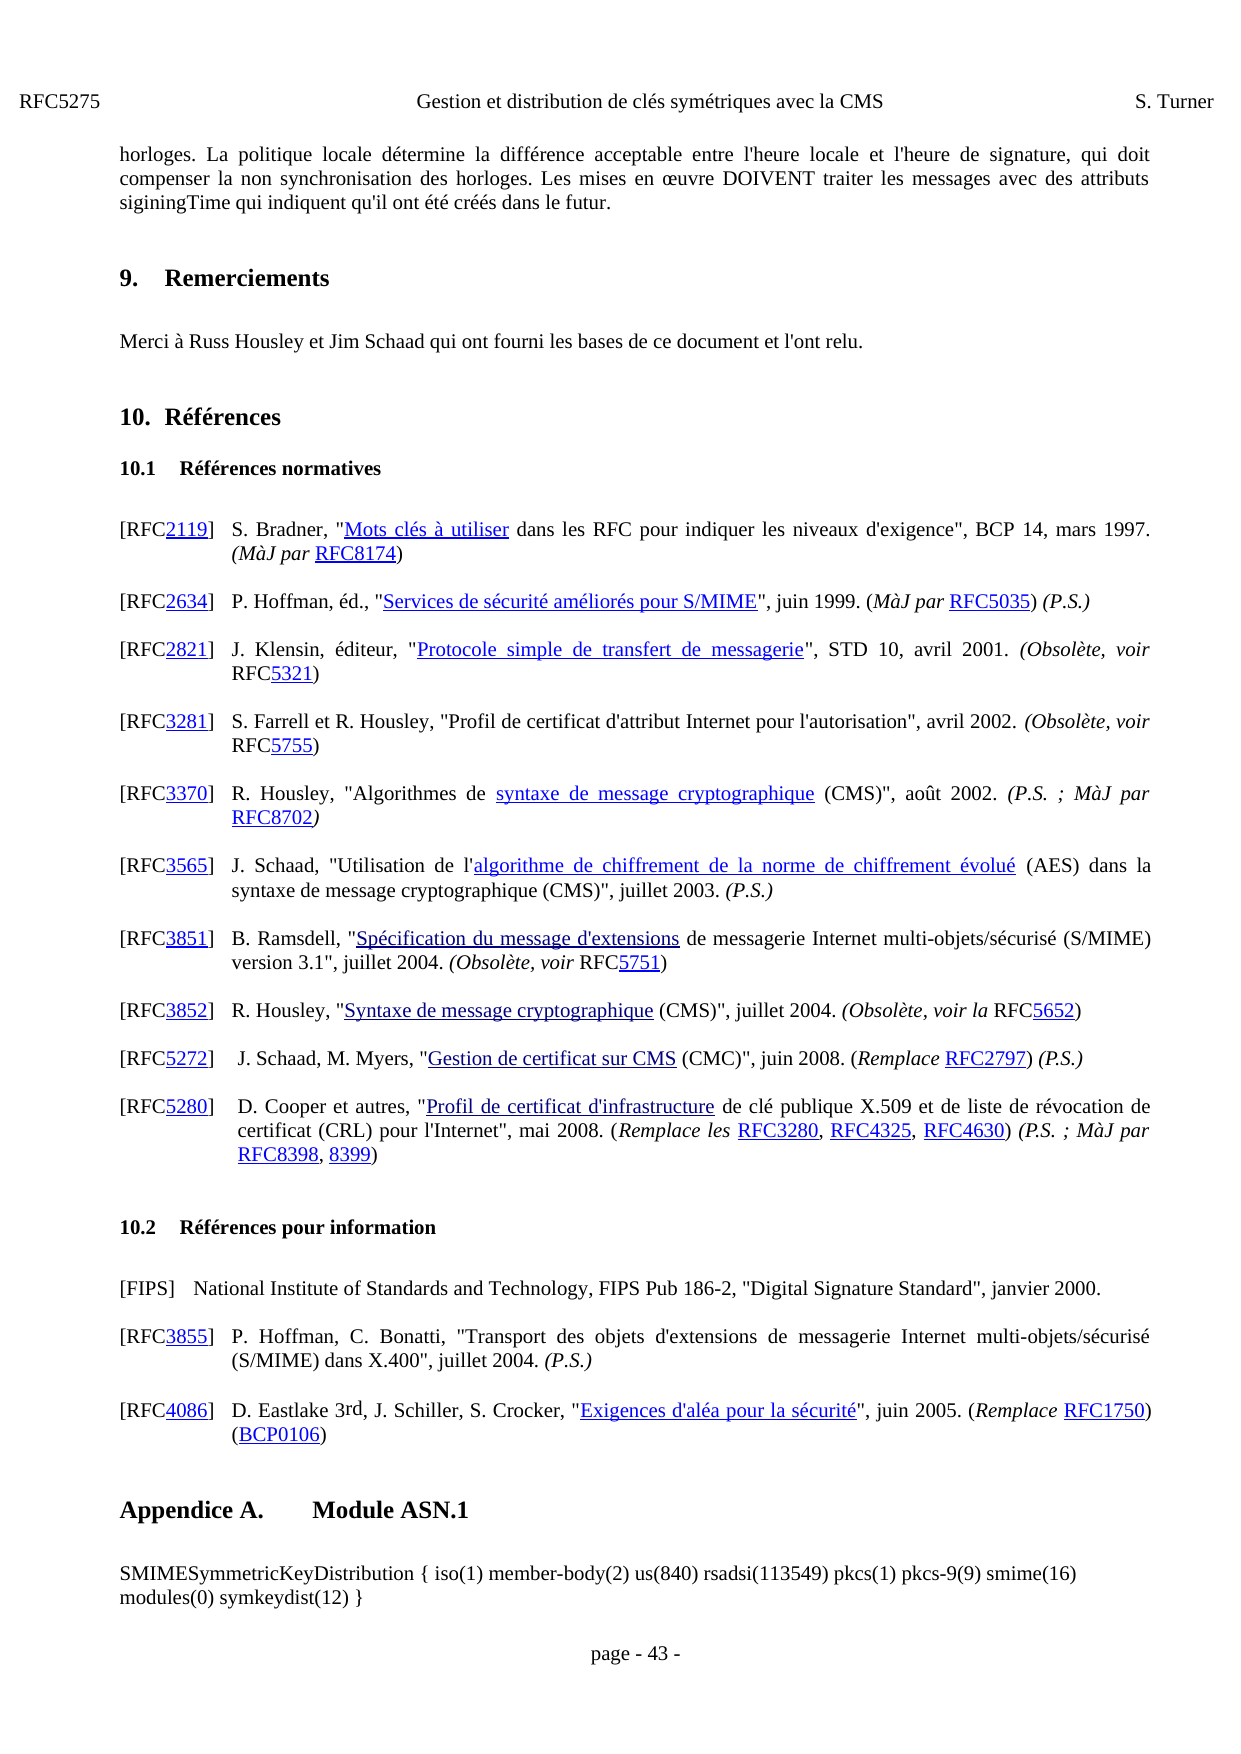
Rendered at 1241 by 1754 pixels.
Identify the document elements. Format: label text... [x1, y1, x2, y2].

text Merci à Russ Housley et Jim Schaad qui ont fourni les bases de ce document et l'ont relu. [119, 329, 1152, 353]
subtitle Appendice A. Module ASN.1 [119, 1495, 1152, 1524]
subtitle 10.1 Références normatives [119, 456, 1152, 480]
text [RFC3565] J. Schaad, "Utilisation de l'algorithme de chiffrement de la norme de chiffrement évolué (AES) dans la syntaxe de message cryptographique (CMS)", juillet 2003. (P.S.) [119, 853, 1152, 902]
text [RFC2634] P. Hoffman, éd., "Services de sécurité améliorés pour S/MIME", juin 1999. (MàJ par RFC5035) (P.S.) [119, 589, 1152, 613]
text [RFC4086] D. Eastlake 3rd, J. Schiller, S. Crocker, "Exigences d'aléa pour la sécurité", juin 2005. (Remplace RFC1750) (BCP0106) [119, 1396, 1152, 1446]
subtitle 10. Références [119, 402, 1152, 431]
text [RFC2821] J. Klensin, éditeur, "Protocole simple de transfert de messagerie", STD 10, avril 2001. (Obsolète, voir RFC5321) [119, 637, 1152, 685]
text [RFC3281] S. Farrell et R. Housley, "Profil de certificat d'attribut Internet pour l'autorisation", avril 2002. (Obsolète, voir RFC5755) [119, 709, 1152, 757]
text [RFC2119] S. Bradner, "Mots clés à utiliser dans les RFC pour indiquer les niveaux d'exigence", BCP 14, mars 1997. (MàJ par RFC8174) [119, 517, 1152, 565]
text [FIPS] National Institute of Standards and Technology, FIPS Pub 186-2, "Digital Signature Standard", janvier 2000. [119, 1276, 1152, 1300]
text horloges. La politique locale détermine la différence acceptable entre l'heure locale et l'heure de signature, qui doit compenser la non synchronisation des horloges. Les mises en œuvre DOIVENT traiter les messages avec des attributs siginingTime qui indiquent qu'il ont été créés dans le futur. [119, 142, 1152, 214]
subtitle 9. Remerciements [119, 263, 1152, 292]
subtitle 10.2 Références pour information [119, 1215, 1152, 1239]
text SMIMESymmetricKeyDistribution { iso(1) member-body(2) us(840) rsadsi(113549) pkcs(1) pkcs-9(9) smime(16) modules(0) symkeydist(12) } [119, 1561, 1152, 1609]
text [RFC3855] P. Hoffman, C. Bonatti, "Transport des objets d'extensions de messagerie Internet multi-objets/sécurisé (S/MIME) dans X.400", juillet 2004. (P.S.) [119, 1324, 1152, 1372]
text [RFC5272] J. Schaad, M. Myers, "Gestion de certificat sur CMS (CMC)", juin 2008. (Remplace RFC2797) (P.S.) [119, 1046, 1152, 1070]
text [RFC3852] R. Housley, "Syntaxe de message cryptographique (CMS)", juillet 2004. (Obsolète, voir la RFC5652) [119, 998, 1152, 1022]
text [RFC3370] R. Housley, "Algorithmes de syntaxe de message cryptographique (CMS)", août 2002. (P.S. ; MàJ par RFC8702) [119, 781, 1152, 829]
text [RFC3851] B. Ramsdell, "Spécification du message d'extensions de messagerie Internet multi-objets/sécurisé (S/MIME) version 3.1", juillet 2004. (Obsolète, voir RFC5751) [119, 926, 1152, 974]
text [RFC5280] D. Cooper et autres, "Profil de certificat d'infrastructure de clé publique X.509 et de liste de révocation de certificat (CRL) pour l'Internet", mai 2008. (Remplace les RFC3280, RFC4325, RFC4630) (P.S. ; MàJ par RFC8398, 8399) [119, 1094, 1152, 1166]
